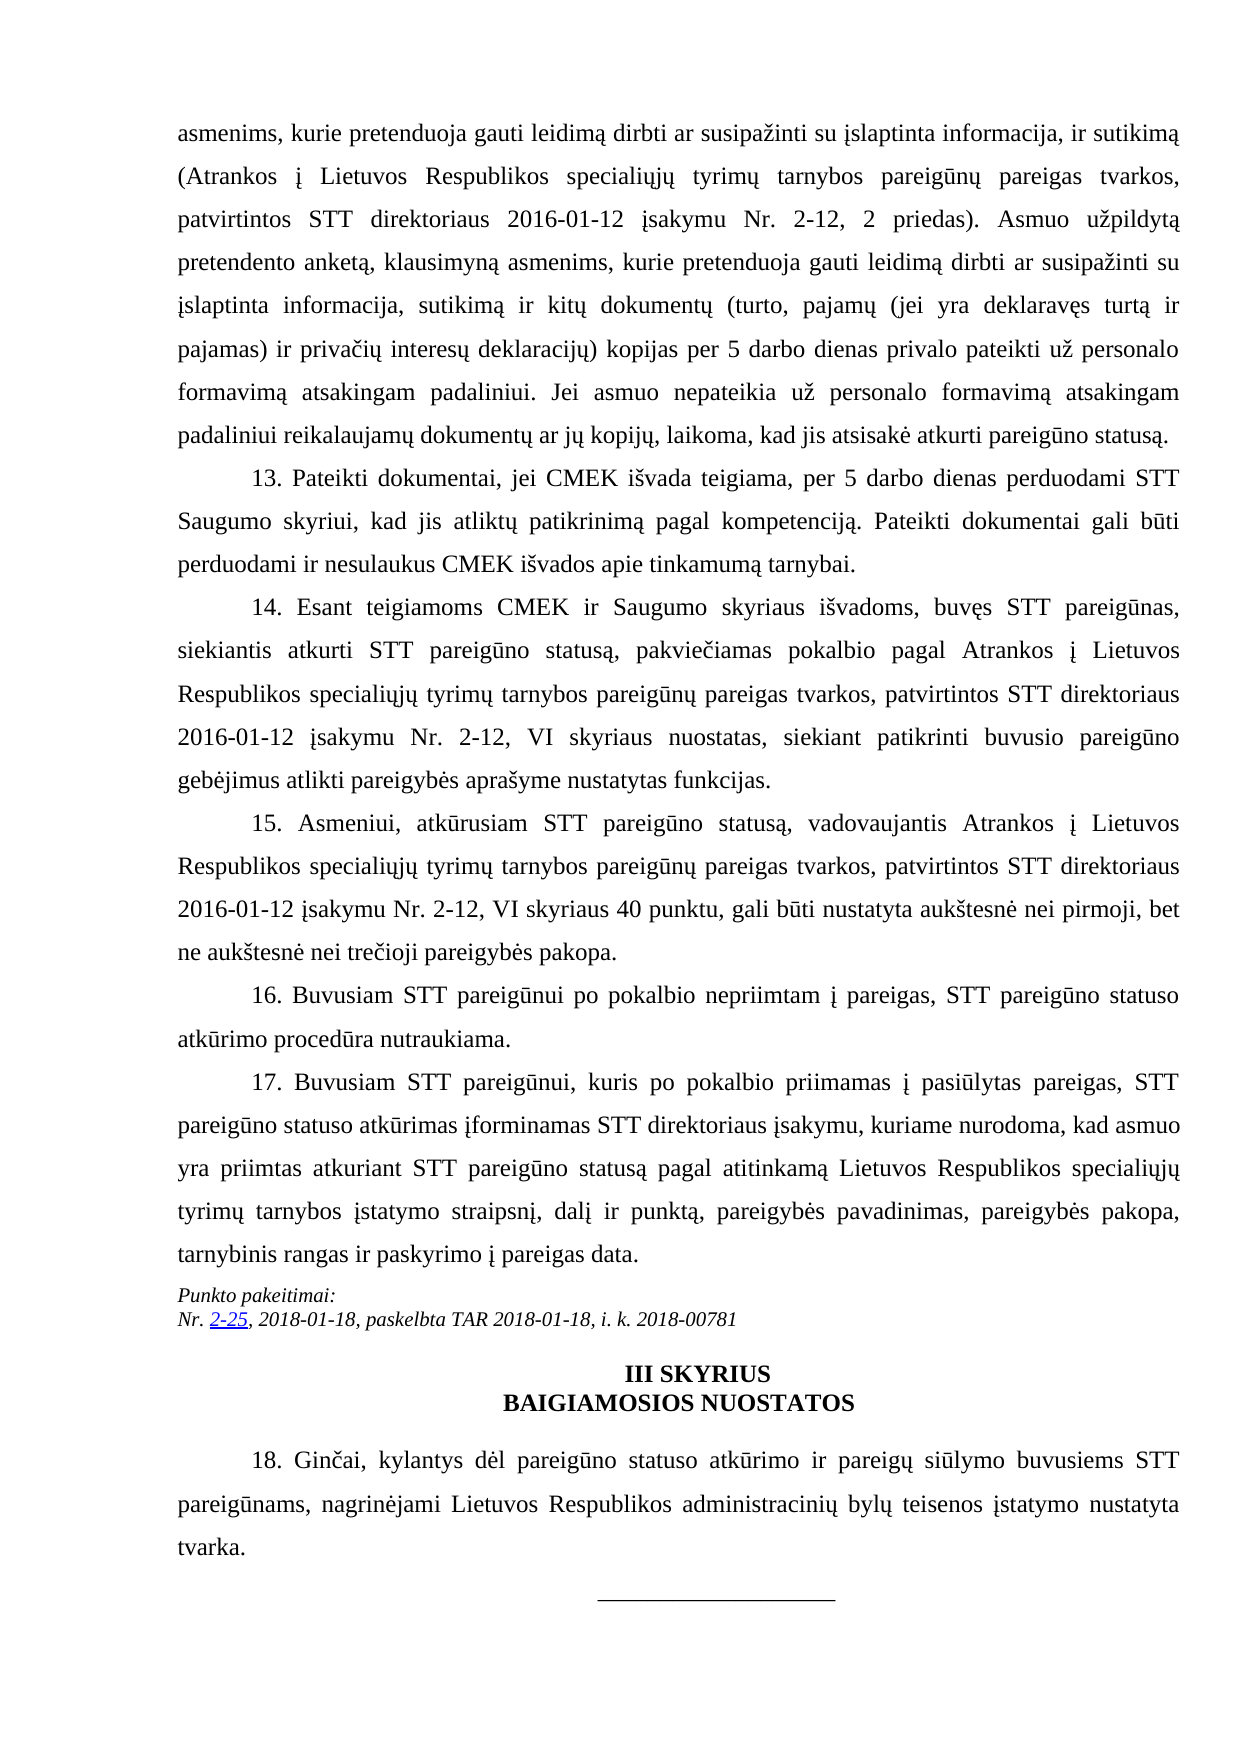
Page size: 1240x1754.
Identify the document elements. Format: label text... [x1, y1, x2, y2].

text 13. Pateikti dokumentai, jei CMEK išvada teigiama, per 5 darbo dienas perduodami STT Saugumo skyriui, kad jis atliktų patikrinimą pagal kompetenciją. Pateikti dokumentai gali būti perduodami ir nesulaukus CMEK išvados apie tinkamumą tarnybai. [177, 463, 1181, 578]
text Nr. 2-25, 2018-01-18, paskelbta TAR 2018-01-18, i. k. 2018-00781 [177, 1307, 1181, 1331]
text 14. Esant teigiamoms CMEK ir Saugumo skyriaus išvadoms, buvęs STT pareigūnas, siekiantis atkurti STT pareigūno statusą, pakviečiamas pokalbio pagal Atrankos į Lietuvos Respublikos specialiųjų tyrimų tarnybos pareigūnų pareigas tvarkos, patvirtintos STT direktoriaus 2016-01-12 įsakymu Nr. 2-12, VI skyriaus nuostatas, siekiant patikrinti buvusio pareigūno gebėjimus atlikti pareigybės aprašyme nustatytas funkcijas. [177, 592, 1181, 794]
text ___________________ [252, 1575, 1181, 1604]
text 18. Ginčai, kylantys dėl pareigūno statuso atkūrimo ir pareigų siūlymo buvusiems STT pareigūnams, nagrinėjami Lietuvos Respublikos administracinių bylų teisenos įstatymo nustatyta tvarka. [177, 1446, 1181, 1561]
text 16. Buvusiam STT pareigūnui po pokalbio nepriimtam į pareigas, STT pareigūno statuso atkūrimo procedūra nutraukiama. [177, 981, 1181, 1052]
text 15. Asmeniui, atkūrusiam STT pareigūno statusą, vadovaujantis Atrankos į Lietuvos Respublikos specialiųjų tyrimų tarnybos pareigūnų pareigas tvarkos, patvirtintos STT direktoriaus 2016-01-12 įsakymu Nr. 2-12, VI skyriaus 40 punktu, gali būti nustatyta aukštesnė nei pirmoji, bet ne aukštesnė nei trečioji pareigybės pakopa. [177, 808, 1181, 966]
text BAIGIAMOSIOS NUOSTATOS [177, 1388, 1181, 1417]
text Punkto pakeitimai: [177, 1282, 1181, 1307]
text III SKYRIUS [214, 1359, 1181, 1388]
text asmenims, kurie pretenduoja gauti leidimą dirbti ar susipažinti su įslaptinta informacija, ir sutikimą (Atrankos į Lietuvos Respublikos specialiųjų tyrimų tarnybos pareigūnų pareigas tvarkos, patvirtintos STT direktoriaus 2016-01-12 įsakymu Nr. 2-12, 2 priedas). Asmuo užpildytą pretendento anketą, klausimyną asmenims, kurie pretenduoja gauti leidimą dirbti ar susipažinti su įslaptinta informacija, sutikimą ir kitų dokumentų (turto, pajamų (jei yra deklaravęs turtą ir pajamas) ir privačių interesų deklaracijų) kopijas per 5 darbo dienas privalo pateikti už personalo formavimą atsakingam padaliniui. Jei asmuo nepateikia už personalo formavimą atsakingam padaliniui reikalaujamų dokumentų ar jų kopijų, laikoma, kad jis atsisakė atkurti pareigūno statusą. [177, 118, 1181, 449]
text 17. Buvusiam STT pareigūnui, kuris po pokalbio priimamas į pasiūlytas pareigas, STT pareigūno statuso atkūrimas įforminamas STT direktoriaus įsakymu, kuriame nurodoma, kad asmuo yra priimtas atkuriant STT pareigūno statusą pagal atitinkamą Lietuvos Respublikos specialiųjų tyrimų tarnybos įstatymo straipsnį, dalį ir punktą, pareigybės pavadinimas, pareigybės pakopa, tarnybinis rangas ir paskyrimo į pareigas data. [177, 1067, 1181, 1268]
